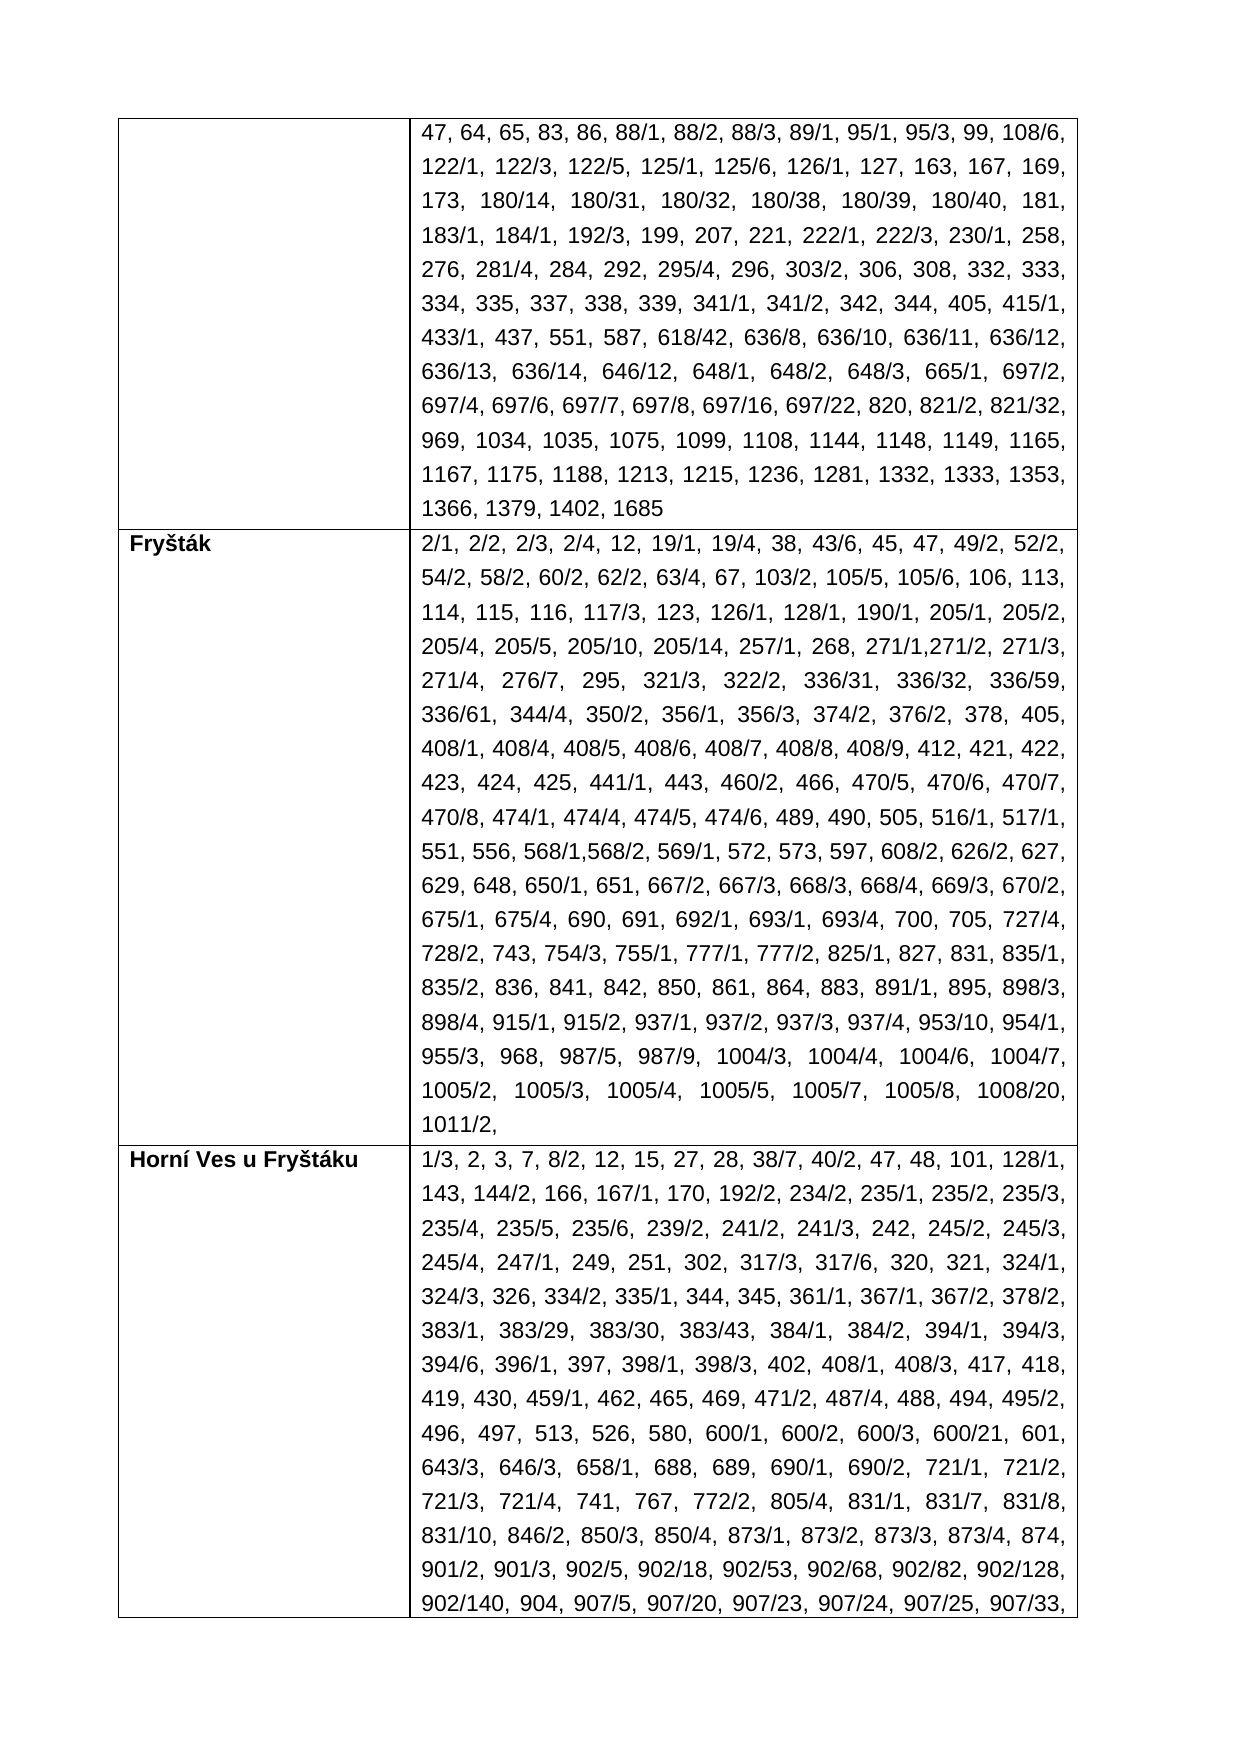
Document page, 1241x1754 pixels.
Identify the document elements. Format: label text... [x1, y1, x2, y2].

table_cell Fryšták [119, 530, 409, 1145]
table_cell 2/1, 2/2, 2/3, 2/4, 12, 19/1, 19/4, 38, 43/6, 45, 47, 49/2, 52/2, 54/2, 58/2, 60/2, 62/2, 63/4, 67, 103/2, 105/5, 105/6, 106, 113, 114, 115, 116, 117/3, 123, 126/1, 128/1, 190/1, 205/1, 205/2, 205/4, 205/5, 205/10, 205/14, 257/1, 268, 271/1,271/2, 271/3, 271/4, 276/7, 295, 321/3, 322/2, 336/31, 336/32, 336/59, 336/61, 344/4, 350/2, 356/1, 356/3, 374/2, 376/2, 378, 405, 408/1, 408/4, 408/5, 408/6, 408/7, 408/8, 408/9, 412, 421, 422, 423, 424, 425, 441/1, 443, 460/2, 466, 470/5, 470/6, 470/7, 470/8, 474/1, 474/4, 474/5, 474/6, 489, 490, 505, 516/1, 517/1, 551, 556, 568/1,568/2, 569/1, 572, 573, 597, 608/2, 626/2, 627, 629, 648, 650/1, 651, 667/2, 667/3, 668/3, 668/4, 669/3, 670/2, 675/1, 675/4, 690, 691, 692/1, 693/1, 693/4, 700, 705, 727/4, 728/2, 743, 754/3, 755/1, 777/1, 777/2, 825/1, 827, 831, 835/1, 835/2, 836, 841, 842, 850, 861, 864, 883, 891/1, 895, 898/3, 898/4, 915/1, 915/2, 937/1, 937/2, 937/3, 937/4, 953/10, 954/1, 955/3, 968, 987/5, 987/9, 1004/3, 1004/4, 1004/6, 1004/7, 1005/2, 1005/3, 1005/4, 1005/5, 1005/7, 1005/8, 1008/20, 1011/2, [411, 530, 1077, 1145]
table_cell [119, 119, 409, 529]
table_cell 47, 64, 65, 83, 86, 88/1, 88/2, 88/3, 89/1, 95/1, 95/3, 99, 108/6, 122/1, 122/3, 122/5, 125/1, 125/6, 126/1, 127, 163, 167, 169, 173, 180/14, 180/31, 180/32, 180/38, 180/39, 180/40, 181, 183/1, 184/1, 192/3, 199, 207, 221, 222/1, 222/3, 230/1, 258, 276, 281/4, 284, 292, 295/4, 296, 303/2, 306, 308, 332, 333, 334, 335, 337, 338, 339, 341/1, 341/2, 342, 344, 405, 415/1, 433/1, 437, 551, 587, 618/42, 636/8, 636/10, 636/11, 636/12, 636/13, 636/14, 646/12, 648/1, 648/2, 648/3, 665/1, 697/2, 697/4, 697/6, 697/7, 697/8, 697/16, 697/22, 820, 821/2, 821/32, 969, 1034, 1035, 1075, 1099, 1108, 1144, 1148, 1149, 1165, 1167, 1175, 1188, 1213, 1215, 1236, 1281, 1332, 1333, 1353, 1366, 1379, 1402, 1685 [411, 119, 1077, 529]
table_cell Horní Ves u Fryštáku [119, 1146, 409, 1617]
table_cell 1/3, 2, 3, 7, 8/2, 12, 15, 27, 28, 38/7, 40/2, 47, 48, 101, 128/1, 143, 144/2, 166, 167/1, 170, 192/2, 234/2, 235/1, 235/2, 235/3, 235/4, 235/5, 235/6, 239/2, 241/2, 241/3, 242, 245/2, 245/3, 245/4, 247/1, 249, 251, 302, 317/3, 317/6, 320, 321, 324/1, 324/3, 326, 334/2, 335/1, 344, 345, 361/1, 367/1, 367/2, 378/2, 383/1, 383/29, 383/30, 383/43, 384/1, 384/2, 394/1, 394/3, 394/6, 396/1, 397, 398/1, 398/3, 402, 408/1, 408/3, 417, 418, 419, 430, 459/1, 462, 465, 469, 471/2, 487/4, 488, 494, 495/2, 496, 497, 513, 526, 580, 600/1, 600/2, 600/3, 600/21, 601, 643/3, 646/3, 658/1, 688, 689, 690/1, 690/2, 721/1, 721/2, 721/3, 721/4, 741, 767, 772/2, 805/4, 831/1, 831/7, 831/8, 831/10, 846/2, 850/3, 850/4, 873/1, 873/2, 873/3, 873/4, 874, 901/2, 901/3, 902/5, 902/18, 902/53, 902/68, 902/82, 902/128, 902/140, 904, 907/5, 907/20, 907/23, 907/24, 907/25, 907/33, [411, 1146, 1077, 1617]
